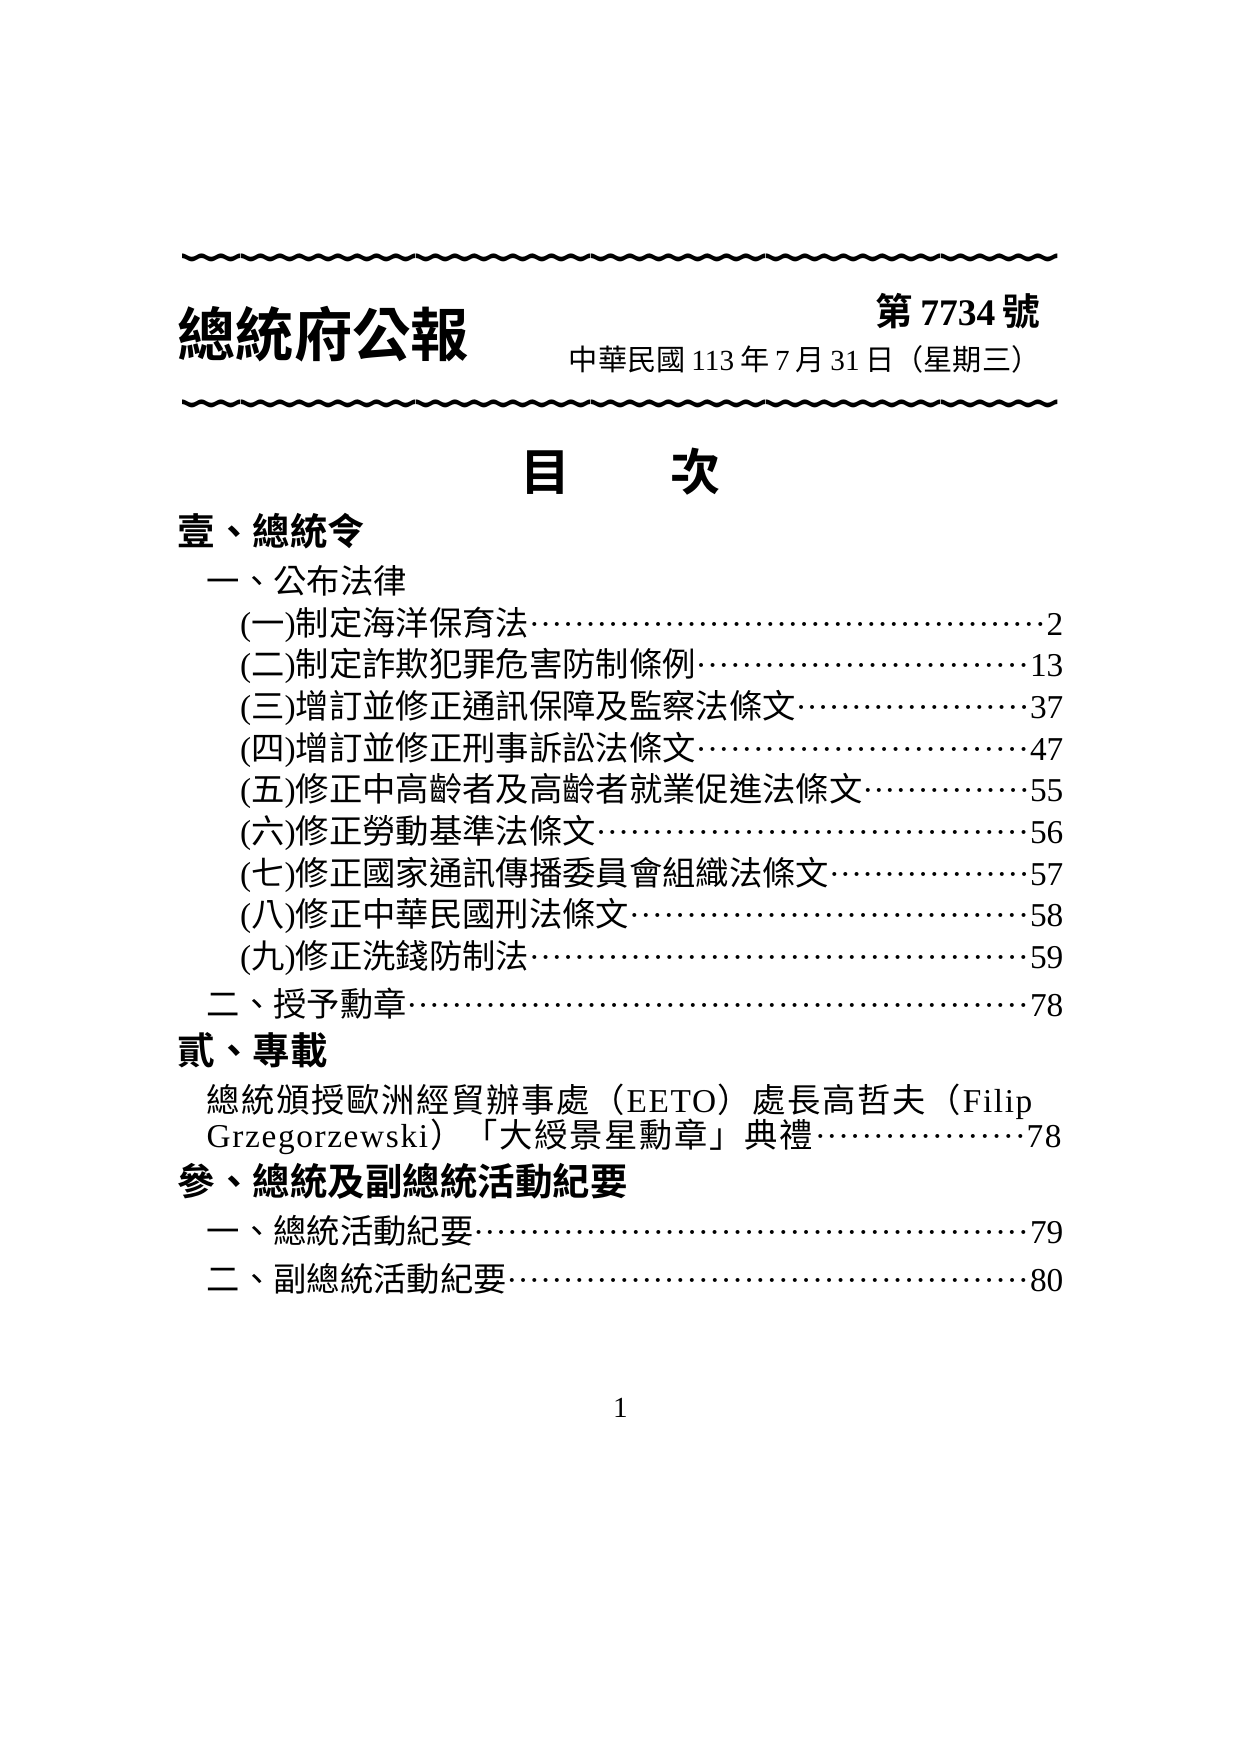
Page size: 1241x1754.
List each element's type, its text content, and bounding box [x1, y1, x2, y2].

text 二、副總統活動紀要 80 [206, 1263, 1063, 1298]
text 一、總統活動紀要 79 [206, 1215, 1063, 1251]
text ﹏﹏﹏﹏﹏﹏﹏﹏﹏﹏﹏﹏﹏﹏﹏ [177, 382, 1063, 407]
table_header 第7734號 中華民國113年7月31日（星期三） [505, 261, 1051, 382]
text (五)修正中高齡者及高齡者就業促進法條文 55 [240, 773, 1034, 809]
text 參、總統及副總統活動紀要 [177, 1167, 1063, 1203]
text (六)修正勞動基準法條文 56 [240, 815, 1034, 851]
text 總統頒授歐洲經貿辦事處（EETO）處長高哲夫（Filip Grzegorzewski）「大綬景星勳章」典禮 78 [206, 1084, 1063, 1155]
text ﹏﹏﹏﹏﹏﹏﹏﹏﹏﹏﹏﹏﹏﹏﹏ [177, 236, 1063, 261]
text (四)增訂並修正刑事訴訟法條文 47 [240, 732, 1034, 767]
text 二、授予勳章 78 [206, 988, 1063, 1023]
text 目 次 [177, 432, 1063, 505]
text 壹、總統令 [177, 517, 1063, 553]
text (一)制定海洋保育法 2 [240, 607, 1034, 642]
text (九)修正洗錢防制法 59 [240, 940, 1034, 976]
text (七)修正國家通訊傳播委員會組織法條文 57 [240, 857, 1034, 892]
text 一、公布法律 [206, 565, 1063, 601]
text (八)修正中華民國刑法條文 58 [240, 898, 1034, 934]
table_header 總統府公報 [166, 261, 505, 382]
text (二)制定詐欺犯罪危害防制條例 13 [240, 648, 1034, 684]
text (三)增訂並修正通訊保障及監察法條文 37 [240, 690, 1034, 726]
text 貳、專載 [177, 1036, 1063, 1071]
